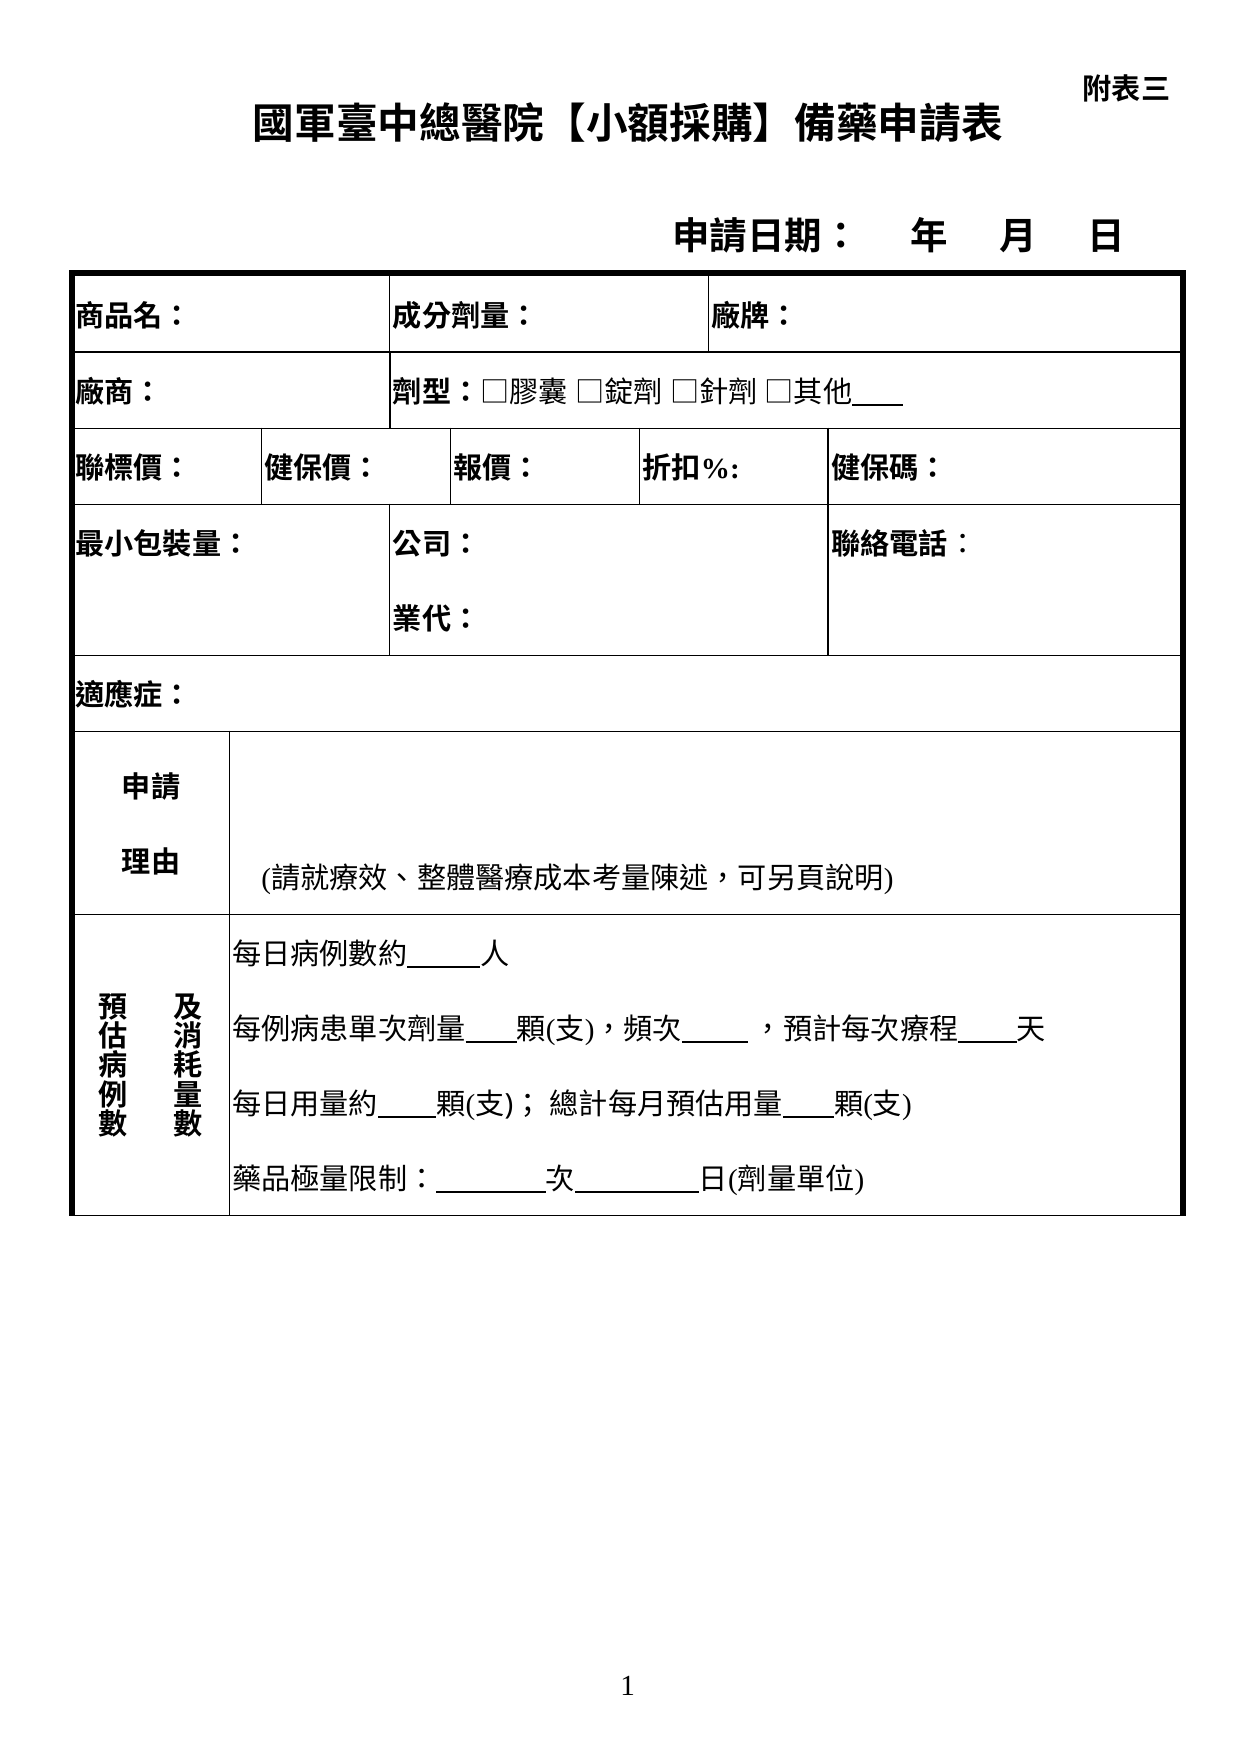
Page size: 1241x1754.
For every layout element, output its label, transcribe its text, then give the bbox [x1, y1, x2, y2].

table_header 商品名： [75, 276, 389, 351]
table_cell 公司： 業代： [390, 505, 827, 654]
table_header 廠牌： [709, 276, 1180, 351]
table_cell 聯標價： [75, 429, 261, 503]
table_cell 廠商： [75, 353, 389, 427]
text 申請日期： 年 月 日 [130, 195, 1125, 270]
table_cell 健保碼： [829, 429, 1180, 503]
table_cell 最小包裝量： [75, 505, 389, 654]
table_cell 每日病例數約 人 每例病患單次劑量 顆(支)，頻次 ，預計每次療程 天 每日用量約 顆(支)； 總計每月預估用量 顆(支) 藥品極量限制： 次 日(劑量單位) [230, 915, 1180, 1214]
table_header 成分劑量： [390, 276, 708, 351]
table_cell (請就療效、整體醫療成本考量陳述，可另頁說明) [230, 732, 1180, 913]
table_cell 劑型：□膠囊 □錠劑 □針劑 □其他 [391, 353, 1180, 427]
table_cell 及消耗量數 預估病例數 [75, 915, 229, 1214]
table_cell 適應症： [75, 656, 1180, 731]
text 國軍臺中總醫院【小額採購】備藥申請表 [130, 83, 1125, 158]
table_cell 折扣%: [640, 429, 827, 503]
table_cell 健保價： [262, 429, 450, 503]
table_cell 聯絡電話： [829, 505, 1180, 654]
text 附表三 [1082, 66, 1177, 108]
table_cell 報價： [451, 429, 639, 503]
table_cell 申請 理由 [75, 732, 229, 913]
